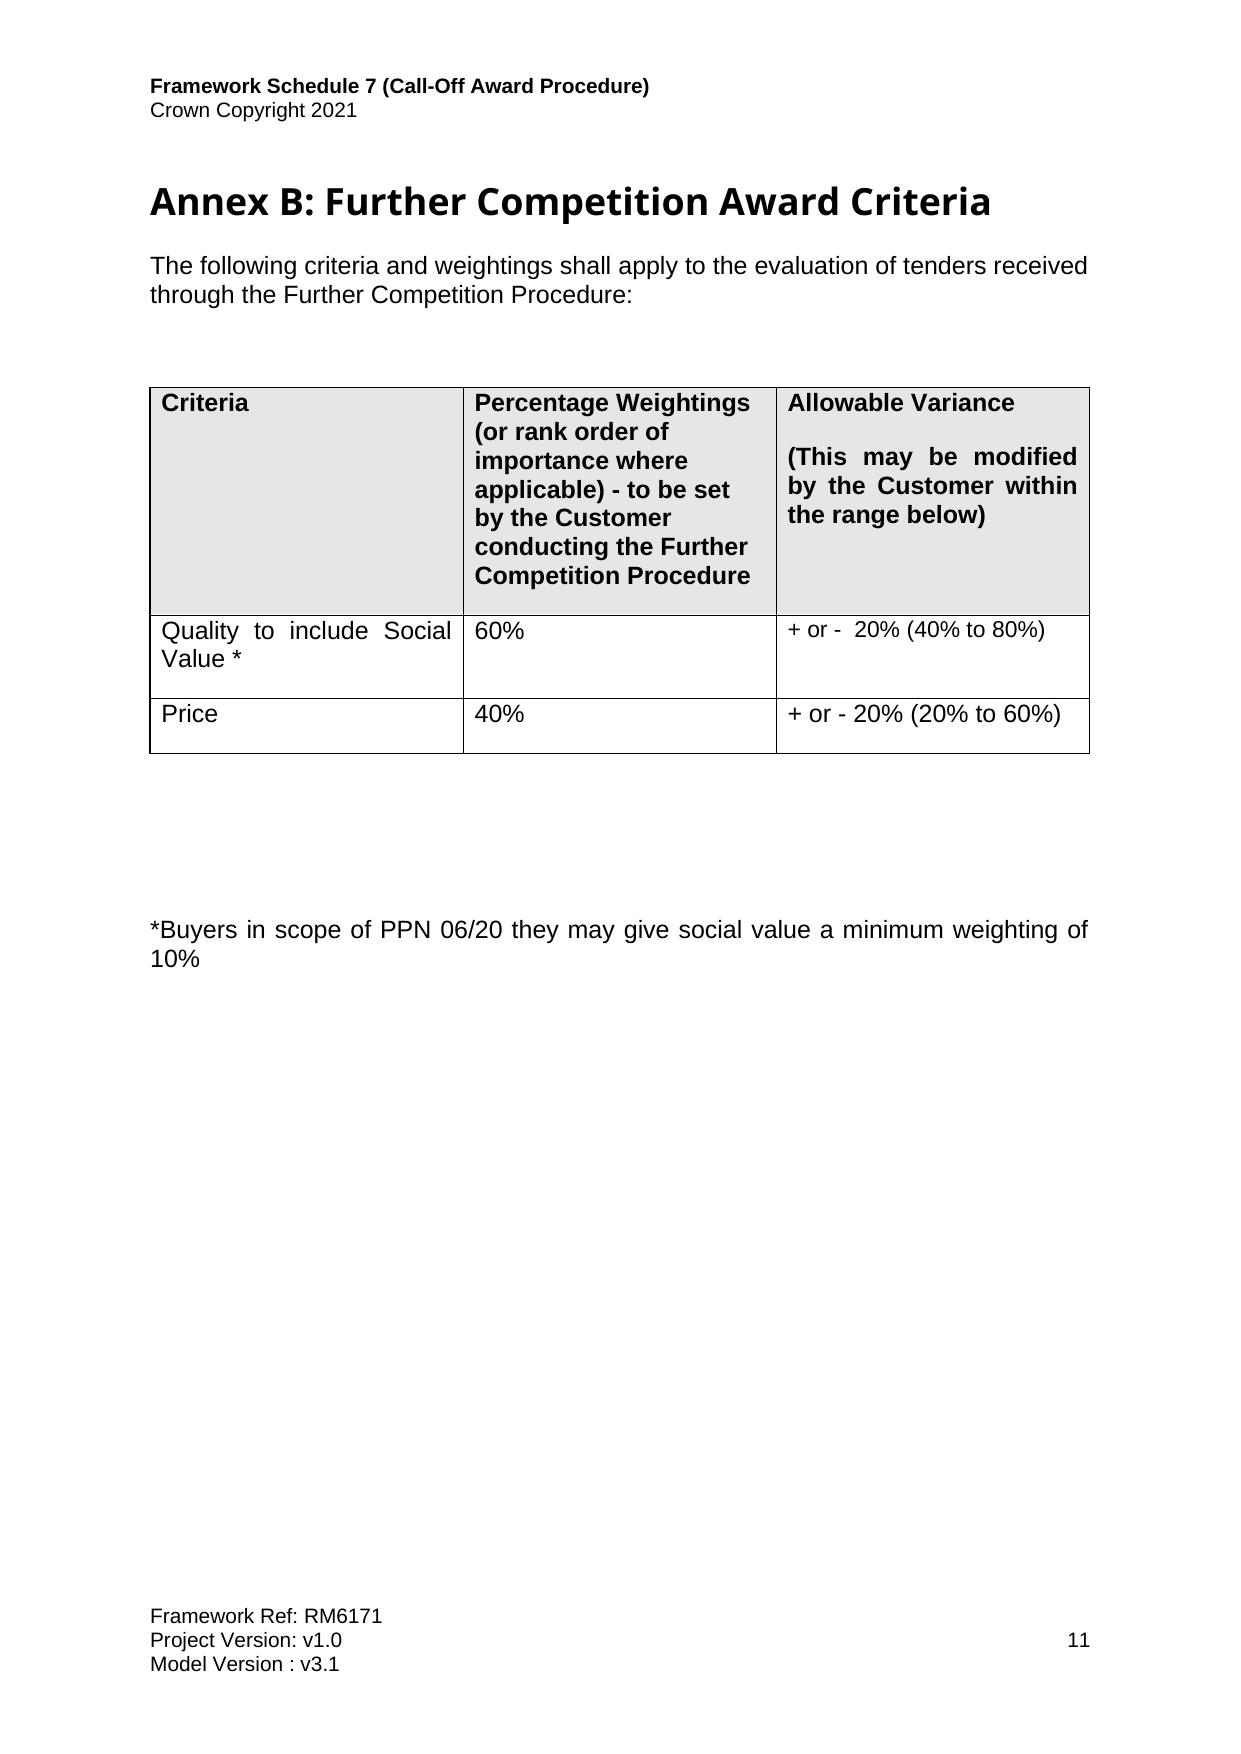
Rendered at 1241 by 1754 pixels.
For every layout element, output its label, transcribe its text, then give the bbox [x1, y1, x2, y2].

table_cell 40% [464, 699, 776, 753]
table_header Criteria [151, 388, 463, 614]
table_header Percentage Weightings (or rank order of importance where applicable) - to be set by the Customer conducting the Further Competition Procedure [464, 388, 776, 614]
table_cell Price [151, 699, 463, 753]
table_cell + or - 20% (40% to 80%) [777, 616, 1089, 698]
text *Buyers in scope of PPN 06/20 they may give social value a minimum weighting of 10% [150, 915, 1090, 973]
text Annex B: Further Competition Award Criteria [150, 175, 1090, 226]
table_cell 60% [464, 616, 776, 698]
table_cell Quality to include Social Value * [151, 616, 463, 698]
table_cell + or - 20% (20% to 60%) [777, 699, 1089, 753]
table_header Allowable Variance (This may be modified by the Customer within the range below) [777, 388, 1089, 614]
text The following criteria and weightings shall apply to the evaluation of tenders received through the Further Competition Procedure: [150, 251, 1090, 308]
